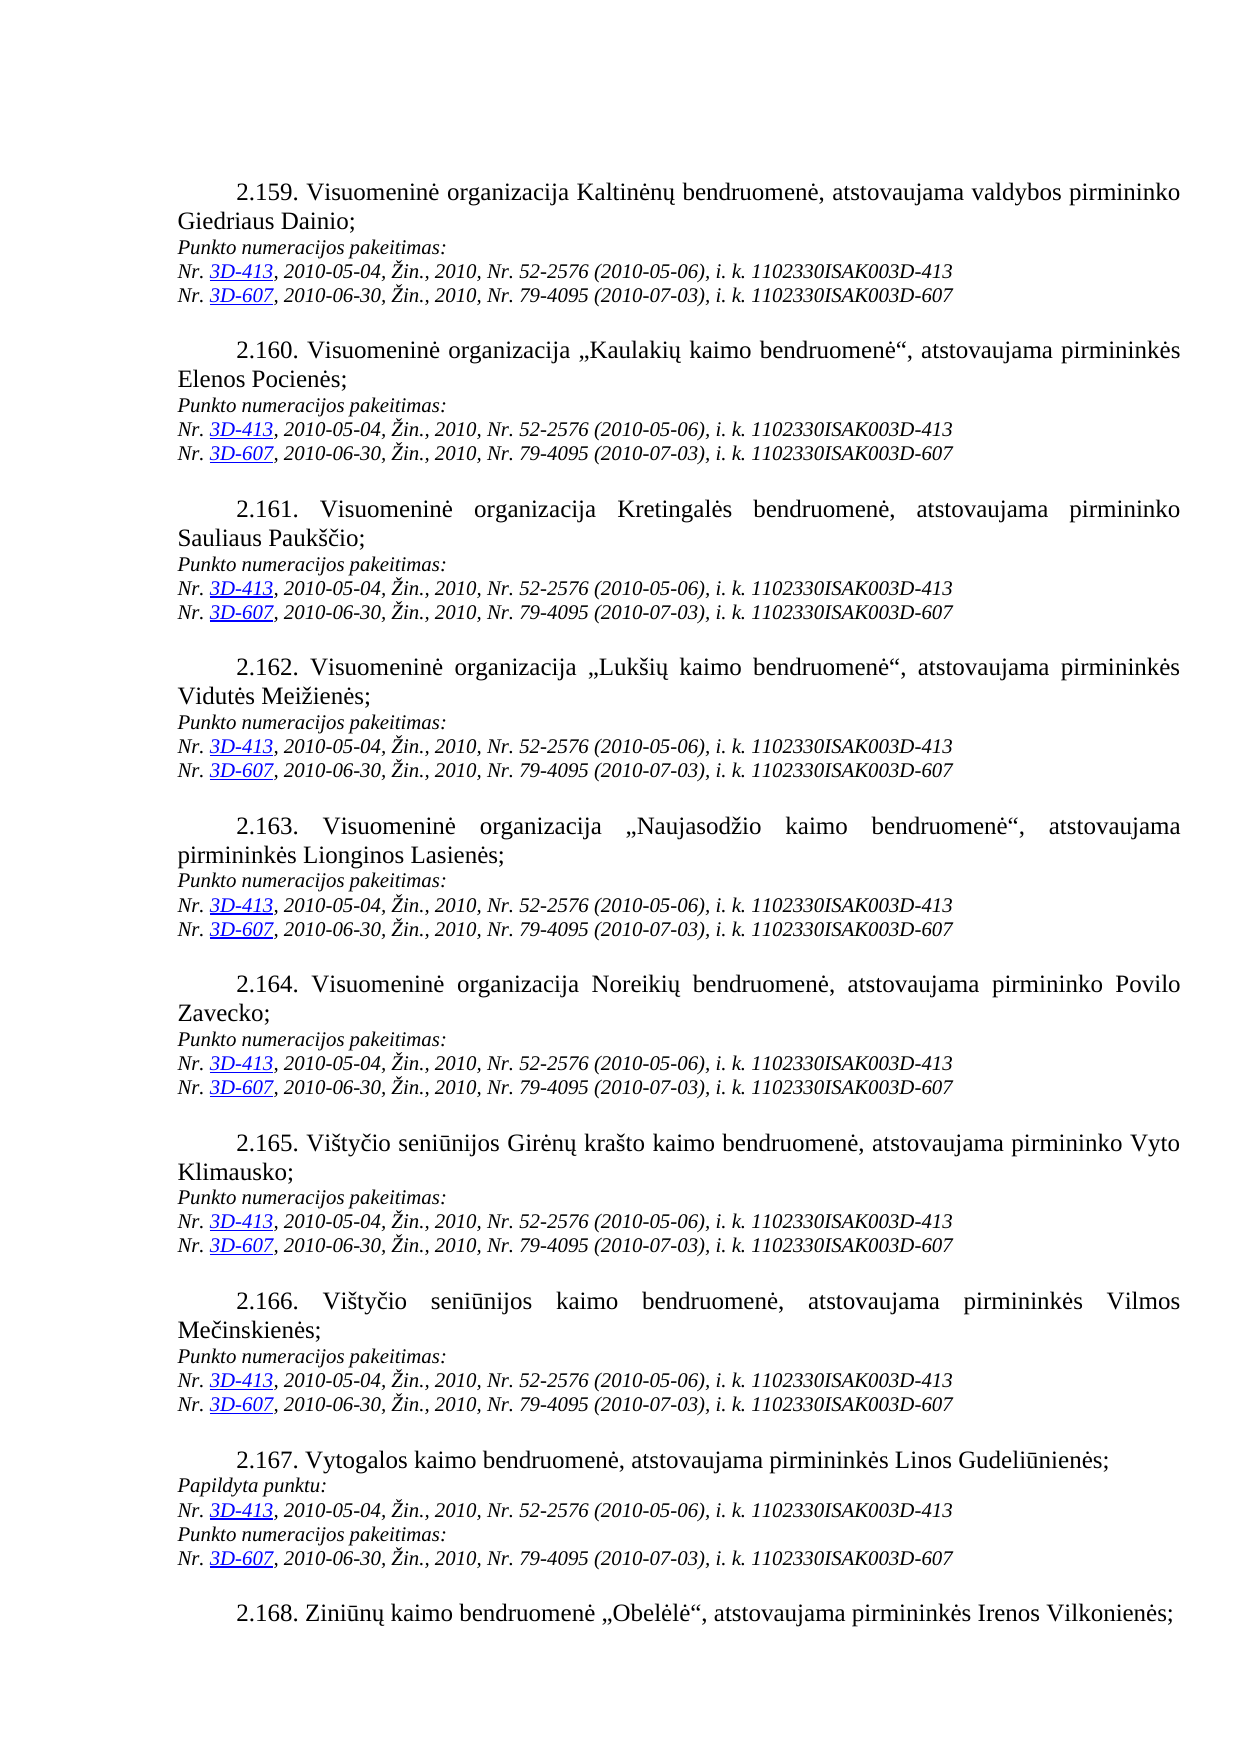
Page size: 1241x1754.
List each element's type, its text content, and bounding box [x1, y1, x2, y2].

text Nr. 3D-607, 2010-06-30, Žin., 2010, Nr. 79-4095 (2010-07-03), i. k. 1102330ISAK003D-607 [177, 1075, 1181, 1099]
text Punkto numeracijos pakeitimas: [177, 1027, 1181, 1051]
text Punkto numeracijos pakeitimas: [177, 393, 1181, 417]
text 2.160. Visuomeninė organizacija „Kaulakių kaimo bendruomenė“, atstovaujama pirmininkės Elenos Pocienės; [177, 336, 1181, 393]
text Nr. 3D-607, 2010-06-30, Žin., 2010, Nr. 79-4095 (2010-07-03), i. k. 1102330ISAK003D-607 [177, 758, 1181, 782]
text Papildyta punktu: [177, 1473, 1181, 1497]
text 2.168. Ziniūnų kaimo bendruomenė „Obelėlė“, atstovaujama pirmininkės Irenos Vilkonienės; [177, 1598, 1181, 1627]
text Punkto numeracijos pakeitimas: [177, 1522, 1181, 1546]
text Nr. 3D-413, 2010-05-04, Žin., 2010, Nr. 52-2576 (2010-05-06), i. k. 1102330ISAK003D-413 [177, 1209, 1181, 1233]
text Nr. 3D-413, 2010-05-04, Žin., 2010, Nr. 52-2576 (2010-05-06), i. k. 1102330ISAK003D-413 [177, 576, 1181, 600]
text 2.161. Visuomeninė organizacija Kretingalės bendruomenė, atstovaujama pirmininko Sauliaus Paukščio; [177, 494, 1181, 552]
text Nr. 3D-413, 2010-05-04, Žin., 2010, Nr. 52-2576 (2010-05-06), i. k. 1102330ISAK003D-413 [177, 259, 1181, 283]
text Nr. 3D-413, 2010-05-04, Žin., 2010, Nr. 52-2576 (2010-05-06), i. k. 1102330ISAK003D-413 [177, 1051, 1181, 1075]
text 2.166. Vištyčio seniūnijos kaimo bendruomenė, atstovaujama pirmininkės Vilmos Mečinskienės; [177, 1286, 1181, 1344]
text Punkto numeracijos pakeitimas: [177, 1185, 1181, 1209]
text Nr. 3D-607, 2010-06-30, Žin., 2010, Nr. 79-4095 (2010-07-03), i. k. 1102330ISAK003D-607 [177, 283, 1181, 307]
text Nr. 3D-607, 2010-06-30, Žin., 2010, Nr. 79-4095 (2010-07-03), i. k. 1102330ISAK003D-607 [177, 917, 1181, 941]
text Nr. 3D-607, 2010-06-30, Žin., 2010, Nr. 79-4095 (2010-07-03), i. k. 1102330ISAK003D-607 [177, 441, 1181, 465]
text Nr. 3D-413, 2010-05-04, Žin., 2010, Nr. 52-2576 (2010-05-06), i. k. 1102330ISAK003D-413 [177, 417, 1181, 441]
text Punkto numeracijos pakeitimas: [177, 868, 1181, 892]
text 2.159. Visuomeninė organizacija Kaltinėnų bendruomenė, atstovaujama valdybos pirmininko Giedriaus Dainio; [177, 177, 1181, 235]
text Nr. 3D-607, 2010-06-30, Žin., 2010, Nr. 79-4095 (2010-07-03), i. k. 1102330ISAK003D-607 [177, 1233, 1181, 1257]
text Nr. 3D-413, 2010-05-04, Žin., 2010, Nr. 52-2576 (2010-05-06), i. k. 1102330ISAK003D-413 [177, 1497, 1181, 1522]
text Nr. 3D-607, 2010-06-30, Žin., 2010, Nr. 79-4095 (2010-07-03), i. k. 1102330ISAK003D-607 [177, 1546, 1181, 1570]
text Nr. 3D-413, 2010-05-04, Žin., 2010, Nr. 52-2576 (2010-05-06), i. k. 1102330ISAK003D-413 [177, 1368, 1181, 1392]
text 2.163. Visuomeninė organizacija „Naujasodžio kaimo bendruomenė“, atstovaujama pirmininkės Lionginos Lasienės; [177, 811, 1181, 868]
text Punkto numeracijos pakeitimas: [177, 552, 1181, 576]
text 2.167. Vytogalos kaimo bendruomenė, atstovaujama pirmininkės Linos Gudeliūnienės; [177, 1445, 1181, 1473]
text Nr. 3D-413, 2010-05-04, Žin., 2010, Nr. 52-2576 (2010-05-06), i. k. 1102330ISAK003D-413 [177, 892, 1181, 917]
text Nr. 3D-607, 2010-06-30, Žin., 2010, Nr. 79-4095 (2010-07-03), i. k. 1102330ISAK003D-607 [177, 600, 1181, 624]
text Nr. 3D-413, 2010-05-04, Žin., 2010, Nr. 52-2576 (2010-05-06), i. k. 1102330ISAK003D-413 [177, 734, 1181, 758]
text 2.164. Visuomeninė organizacija Noreikių bendruomenė, atstovaujama pirmininko Povilo Zavecko; [177, 969, 1181, 1027]
text Punkto numeracijos pakeitimas: [177, 1344, 1181, 1368]
text Punkto numeracijos pakeitimas: [177, 235, 1181, 259]
text 2.162. Visuomeninė organizacija „Lukšių kaimo bendruomenė“, atstovaujama pirmininkės Vidutės Meižienės; [177, 652, 1181, 710]
text 2.165. Vištyčio seniūnijos Girėnų krašto kaimo bendruomenė, atstovaujama pirmininko Vyto Klimausko; [177, 1128, 1181, 1185]
text Nr. 3D-607, 2010-06-30, Žin., 2010, Nr. 79-4095 (2010-07-03), i. k. 1102330ISAK003D-607 [177, 1392, 1181, 1416]
text Punkto numeracijos pakeitimas: [177, 710, 1181, 734]
